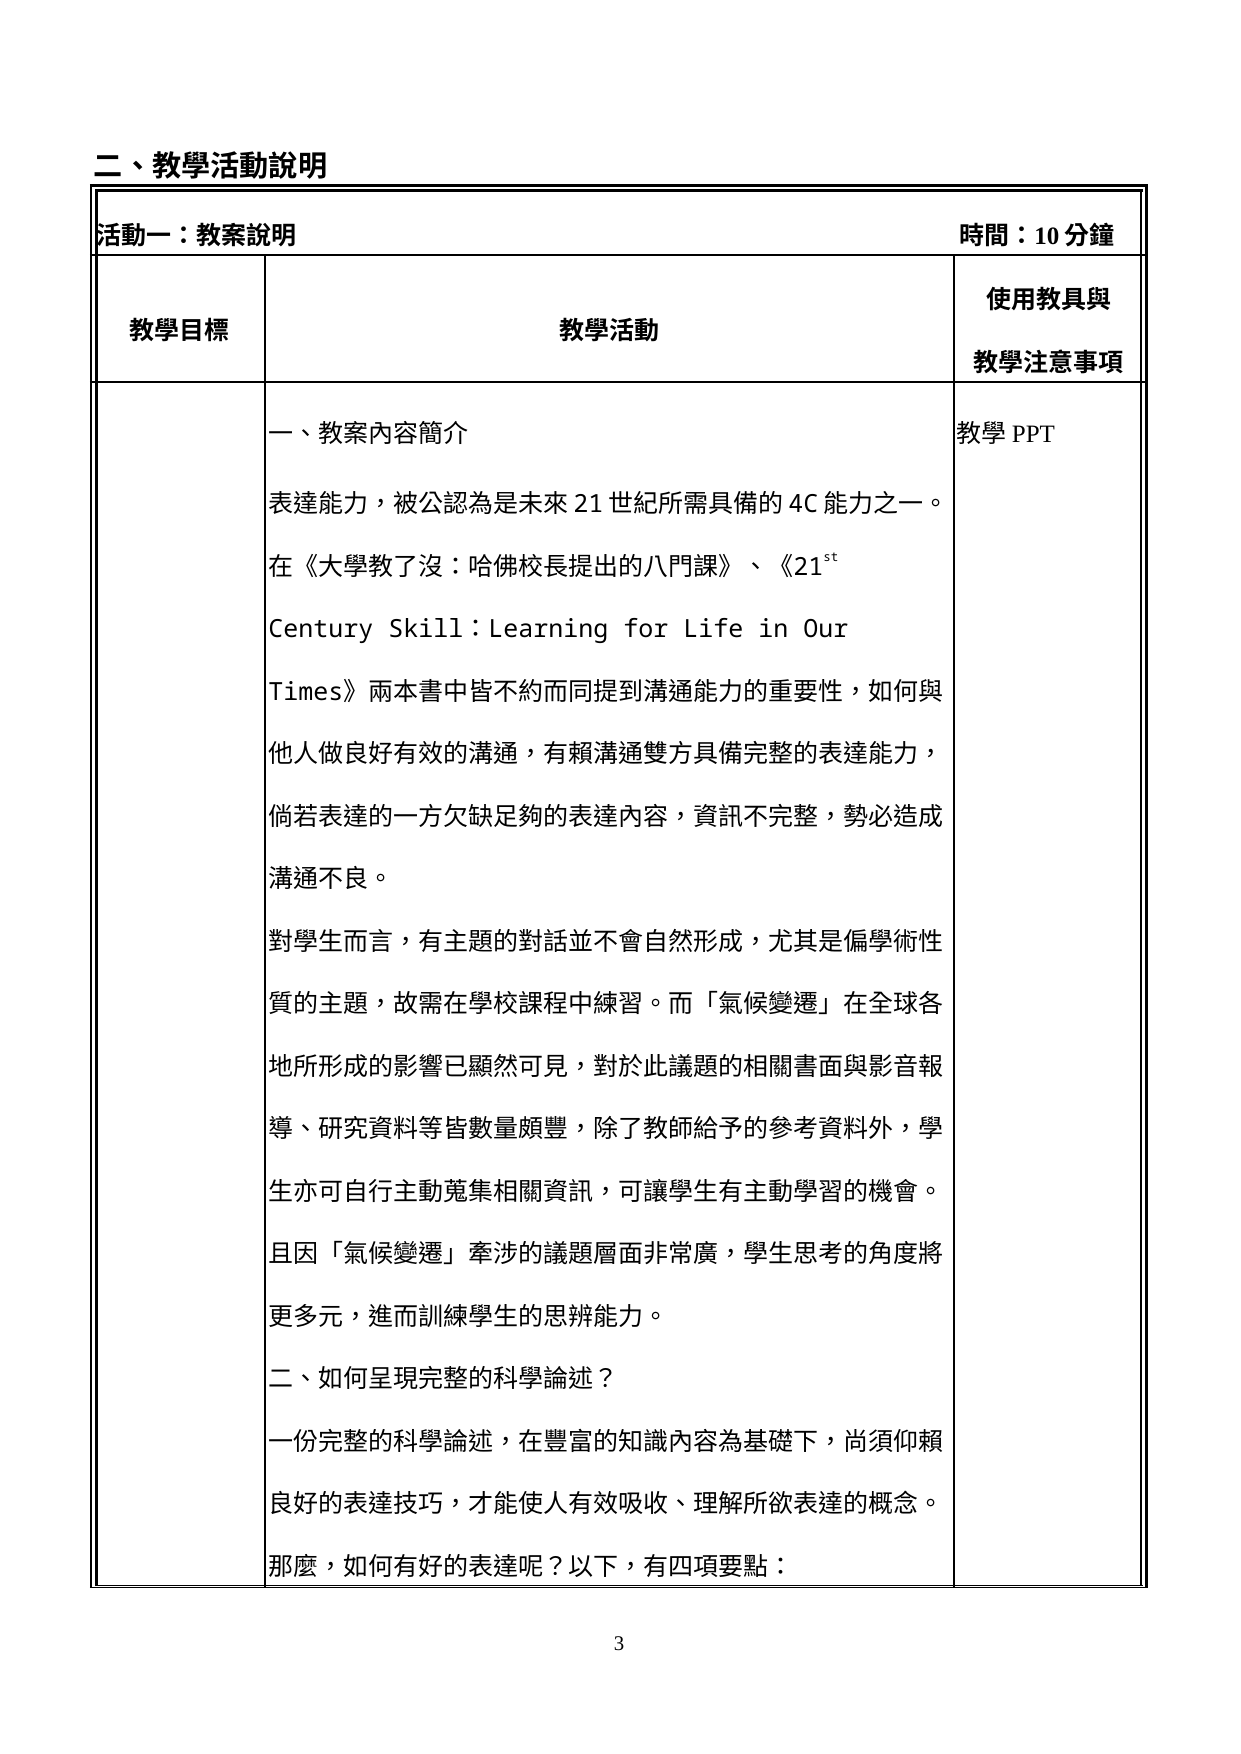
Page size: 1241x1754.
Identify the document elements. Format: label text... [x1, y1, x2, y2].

table_header 活動一：教案說明 時間：10分鐘 [98, 192, 1140, 254]
text 二、教學活動說明 [94, 122, 1144, 184]
table_cell 教學目標 [98, 256, 264, 381]
table_cell 使用教具與 教學注意事項 [955, 256, 1140, 381]
table_cell 教學活動 [266, 256, 953, 381]
table_cell 教學PPT [955, 383, 1140, 1585]
table_cell [98, 383, 264, 1585]
table_cell 一、教案內容簡介 表達能力，被公認為是未來21世紀所需具備的4C能力之一。在《大學教了沒：哈佛校長提出的八門課》、《21st Century Skill：Learning for Life in Our Times》兩本書中皆不約而同提到溝通能力的重要性，如何與他人做良好有效的溝通，有賴溝通雙方具備完整的表達能力，倘若表達的一方欠缺足夠的表達內容，資訊不完整，勢必造成溝通不良。 對學生而言，有主題的對話並不會自然形成，尤其是偏學術性質的主題，故需在學校課程中練習。而「氣候變遷」在全球各地所形成的影響已顯然可見，對於此議題的相關書面與影音報導、研究資料等皆數量頗豐，除了教師給予的參考資料外，學生亦可自行主動蒐集相關資訊，可讓學生有主動學習的機會。且因「氣候變遷」牽涉的議題層面非常廣，學生思考的角度將更多元，進而訓練學生的思辨能力。 二、如何呈現完整的科學論述？ 一份完整的科學論述，在豐富的知識內容為基礎下，尚須仰賴良好的表達技巧，才能使人有效吸收、理解所欲表達的概念。那麼，如何有好的表達呢？以下，有四項要點： 邏輯性：無論是口語表達，或是文章陳述，所要表達的內容必須資訊完整，若對其所要表達的主題不夠了解，則必面臨詞窮或是一問三不知的窘境，故蒐集資料、強化內容是首要的工作。除此之外，蒐集而得的資訊可能龐雜，表達者必須有邏輯性地整理內容，釐清因果關係及先後順序，接收者方能有效解讀傳達的訊息。藉由「Academic Conversations」的技巧架構，教師引領學生不斷練習，確實能訓練學生有邏輯性地表達。 互動：「Academic Conversations」的活動重點，便是需要學生兩人一組，進行所謂的對話技巧練習。教學現場的分組討論活動已非常純熟，但不難發現，團隊中總有幾個較為內向、不擅於表達想法的學生存在。為了讓大家都有練習的機會，於是將學生兩兩分組，目的是讓所有學生都必須學習表達。同時，在彼此分享與討論的過程中，學生亦可能發現自己能力的不足，例如對資訊掌握不完全，進而主動尋找資料，引發學習的動機。 視覺表達：一般大眾的閱讀習慣，往往會先被圖像所吸引。密密麻麻的陳述文字，若能濃縮精華以圖像呈現，將更直接有力收其表達之效。且科學論述往往具備許多的研究數據，用圖、表的方式呈現，將更能與文字敘述有相輔相成的作用。 吸引性：眾所皆知賈伯斯的每一次簡報，背後都經過無數次的練習，才能在公眾前發揮說故事的魅力。當然，並非每一位學生都具備相同的表達特質，但是基本的非語言溝通技巧，例如眼神、肢體、聆聽的姿態，都是學生需要學習的基本溝通態度。如何吸引他人專注聆聽，亦是表達技巧重點之一。 [266, 383, 953, 1585]
